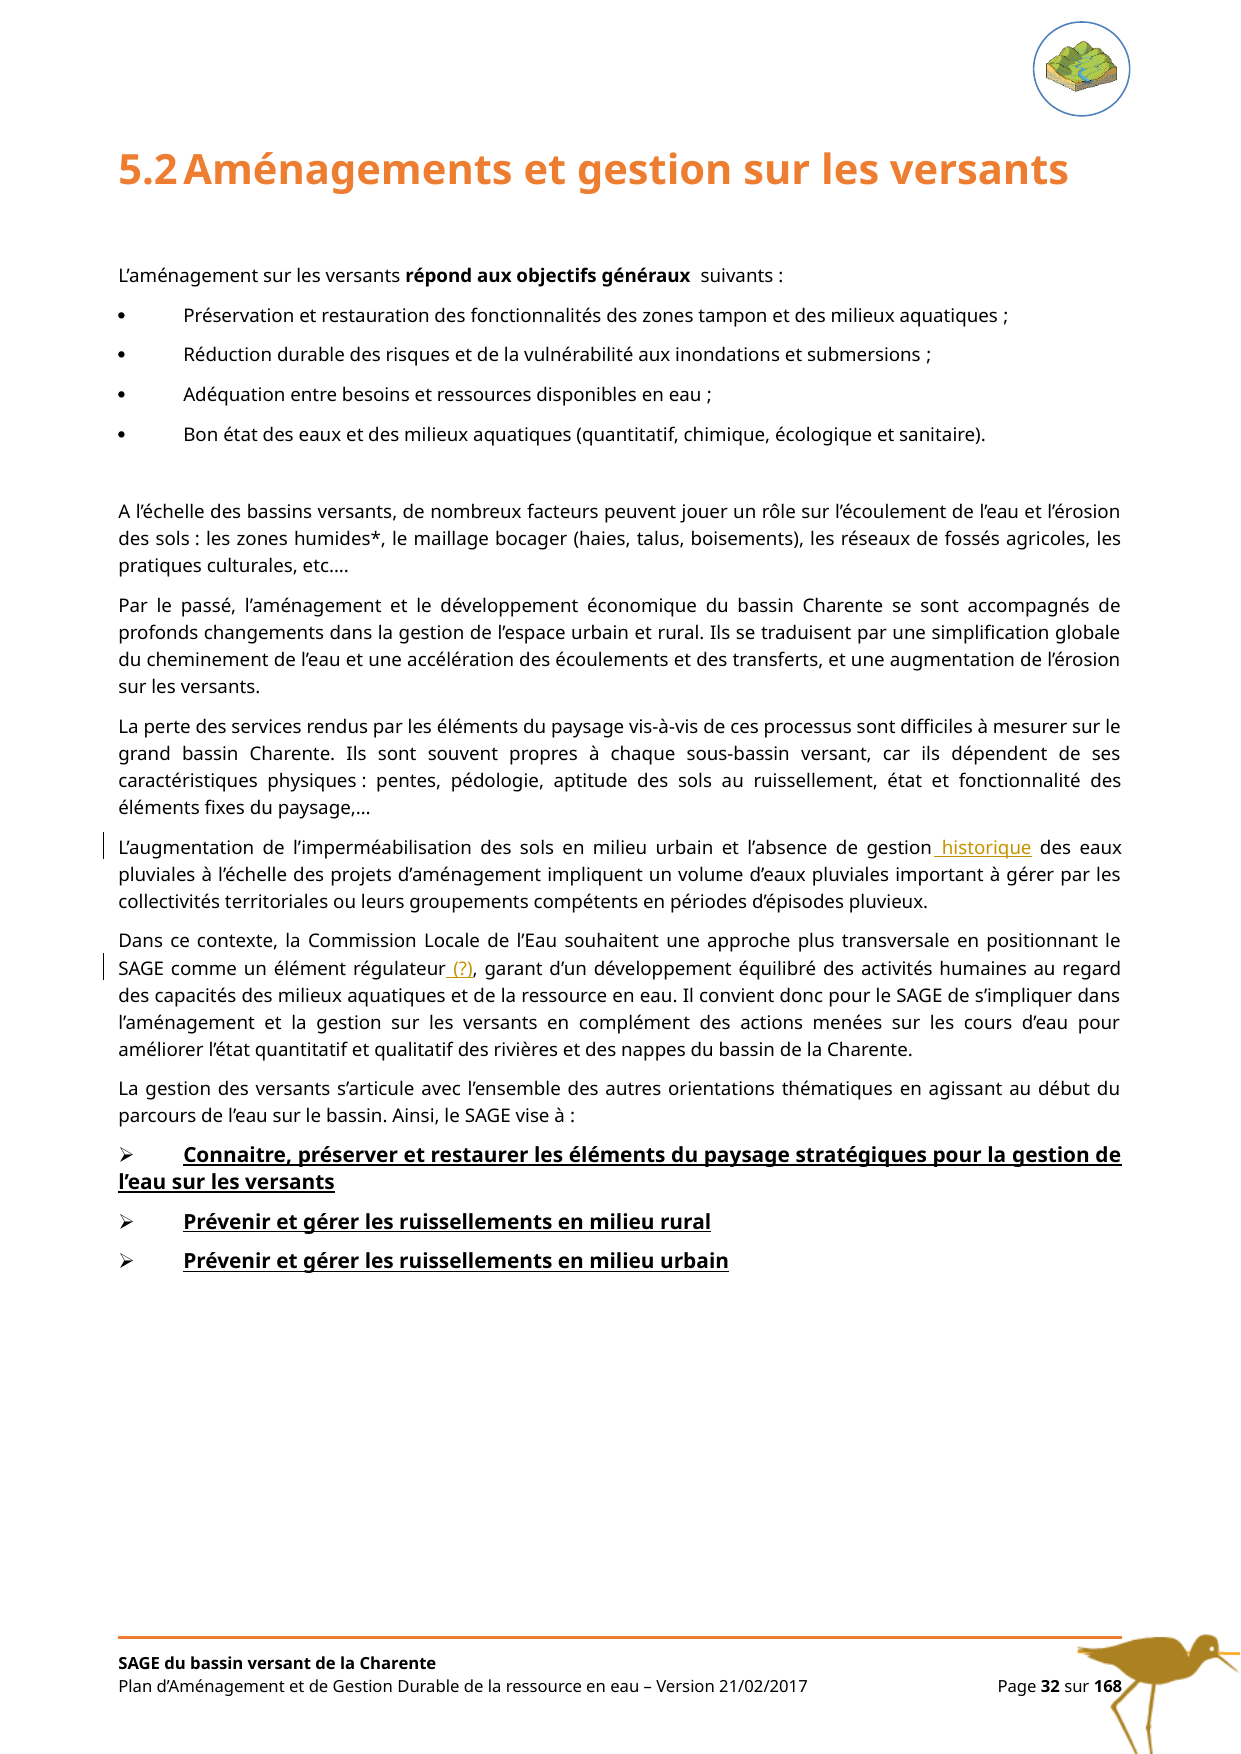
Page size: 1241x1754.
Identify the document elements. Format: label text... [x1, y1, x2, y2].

text La perte des services rendus par les éléments du paysage vis-à-vis de ces processus sont difficiles à mesurer sur le grand bassin Charente. Ils sont souvent propres à chaque sous-bassin versant, car ils dépendent de ses caractéristiques physiques : pentes, pédologie, aptitude des sols au ruissellement, état et fonctionnalité des éléments fixes du paysage,… [118, 712, 1122, 820]
list Prévenir et gérer les ruissellements en milieu urbain [118, 1247, 1122, 1274]
list Connaitre, préserver et restaurer les éléments du paysage stratégiques pour la gestion de l’eau sur les versants [118, 1141, 1122, 1195]
list Prévenir et gérer les ruissellements en milieu rural [118, 1207, 1122, 1234]
picture [1045, 40, 1118, 92]
text La gestion des versants s’articule avec l’ensemble des autres orientations thématiques en agissant au début du parcours de l’eau sur le bassin. Ainsi, le SAGE vise à : [118, 1074, 1122, 1128]
subtitle Aménagements et gestion sur les versants [118, 139, 1122, 196]
text L’aménagement sur les versants répond aux objectifs généraux suivants : [118, 261, 1122, 288]
text Par le passé, l’aménagement et le développement économique du bassin Charente se sont accompagnés de profonds changements dans la gestion de l’espace urbain et rural. Ils se traduisent par une simplification globale du cheminement de l’eau et une accélération des écoulements et des transferts, et une augmentation de l’érosion sur les versants. [118, 591, 1122, 699]
text A l’échelle des bassins versants, de nombreux facteurs peuvent jouer un rôle sur l’écoulement de l’eau et l’érosion des sols : les zones humides*, le maillage bocager (haies, talus, boisements), les réseaux de fossés agricoles, les pratiques culturales, etc…. [118, 497, 1122, 578]
list Réduction durable des risques et de la vulnérabilité aux inondations et submersions ; [118, 340, 1122, 367]
list Bon état des eaux et des milieux aquatiques (quantitatif, chimique, écologique et sanitaire). [118, 419, 1122, 446]
list Préservation et restauration des fonctionnalités des zones tampon et des milieux aquatiques ; [118, 301, 1122, 328]
text L’augmentation de l’imperméabilisation des sols en milieu urbain et l’absence de gestion historique des eaux pluviales à l’échelle des projets d’aménagement impliquent un volume d’eaux pluviales important à gérer par les collectivités territoriales ou leurs groupements compétents en périodes d’épisodes pluvieux. [118, 832, 1122, 914]
text Dans ce contexte, la Commission Locale de l’Eau souhaitent une approche plus transversale en positionnant le SAGE comme un élément régulateur (?), garant d’un développement équilibré des activités humaines au regard des capacités des milieux aquatiques et de la ressource en eau. Il convient donc pour le SAGE de s’impliquer dans l’aménagement et la gestion sur les versants en complément des actions menées sur les cours d’eau pour améliorer l’état quantitatif et qualitatif des rivières et des nappes du bassin de la Charente. [118, 926, 1122, 1062]
picture [1077, 1629, 1241, 1754]
list Adéquation entre besoins et ressources disponibles en eau ; [118, 380, 1122, 407]
